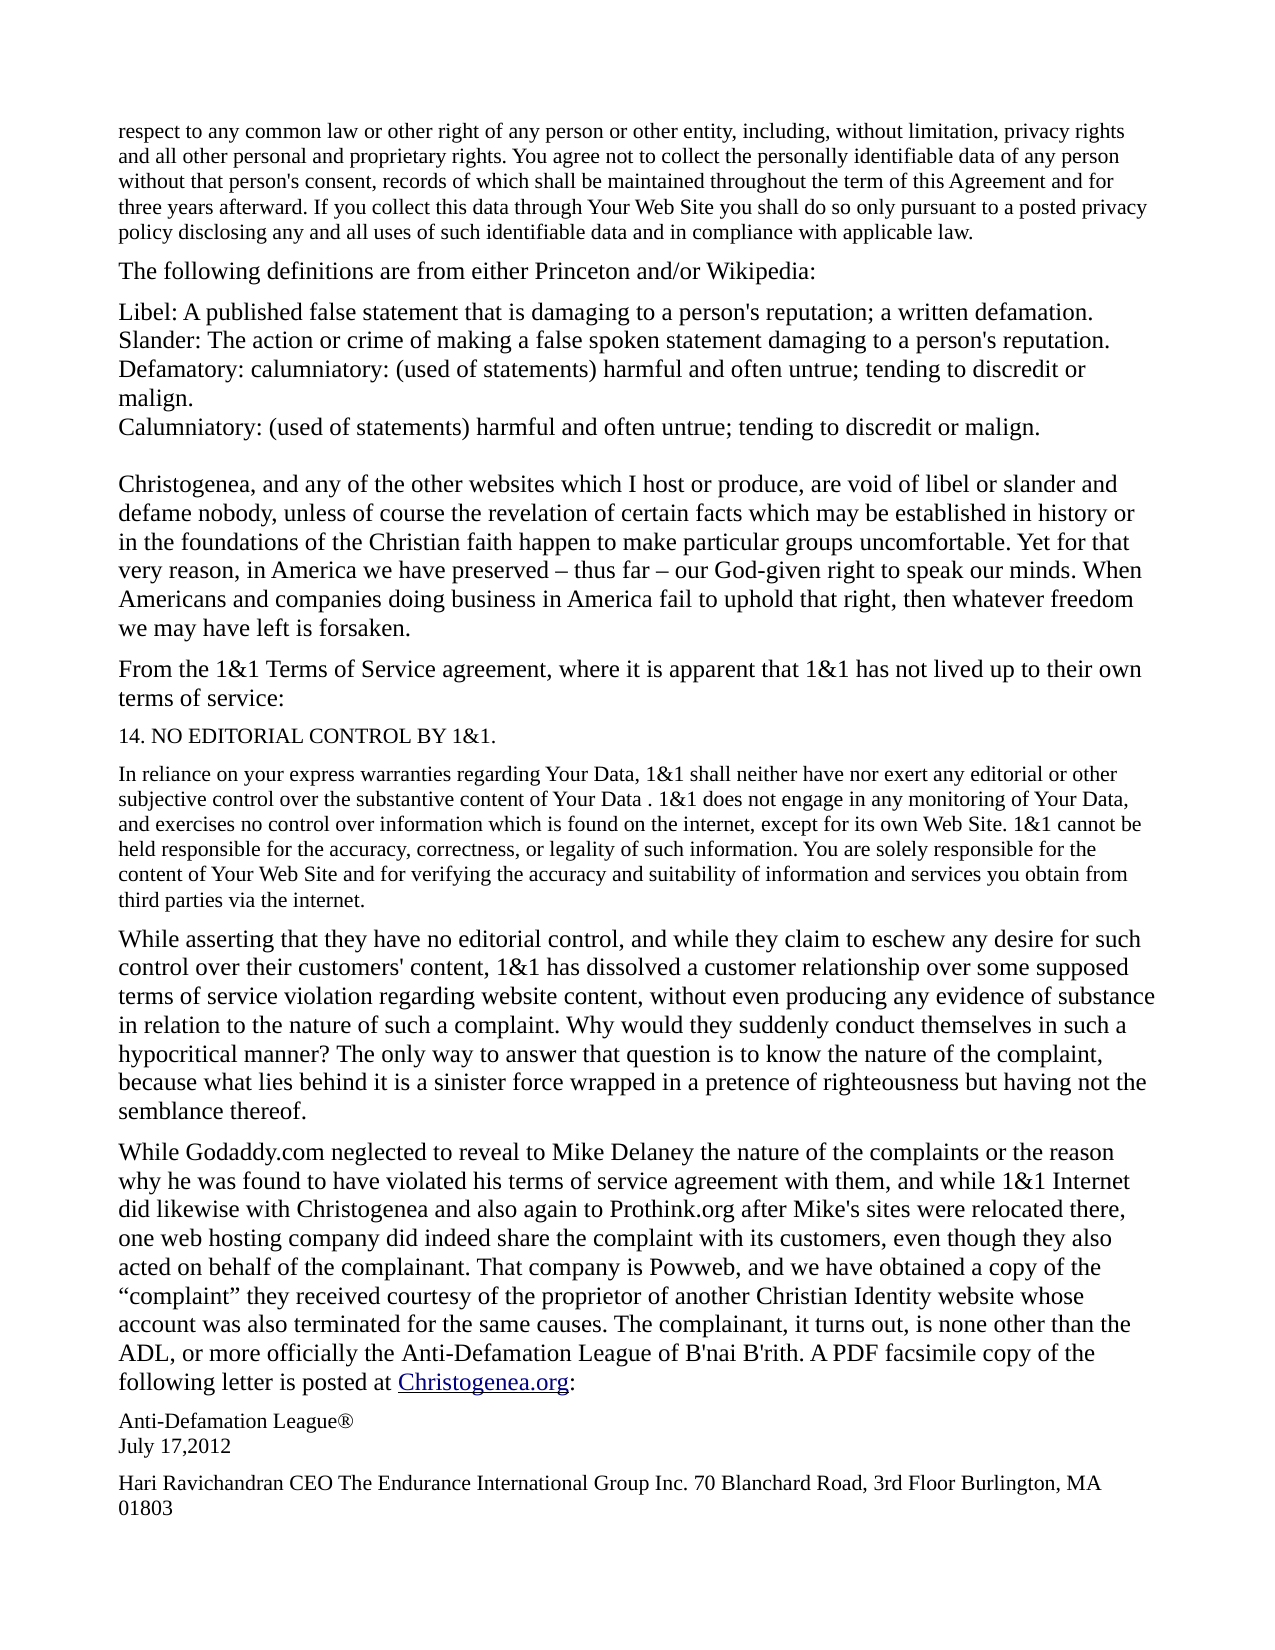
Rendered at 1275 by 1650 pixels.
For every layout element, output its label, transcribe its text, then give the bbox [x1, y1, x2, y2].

text Anti-Defamation League® [118, 1408, 1157, 1433]
text Defamatory: calumniatory: (used of statements) harmful and often untrue; tending to discredit or malign. [118, 354, 1157, 412]
text While Godaddy.com neglected to reveal to Mike Delaney the nature of the complaints or the reason why he was found to have violated his terms of service agreement with them, and while 1&1 Internet did likewise with Christogenea and also again to Prothink.org after Mike's sites were relocated there, one web hosting company did indeed share the complaint with its customers, even though they also acted on behalf of the complainant. That company is Powweb, and we have obtained a copy of the “complaint” they received courtesy of the proprietor of another Christian Identity website whose account was also terminated for the same causes. The complainant, it turns out, is none other than the ADL, or more officially the Anti-Defamation League of B'nai B'rith. A PDF facsimile copy of the following letter is posted at Christogenea.org: [118, 1137, 1157, 1396]
text Christogenea, and any of the other websites which I host or produce, are void of libel or slander and defame nobody, unless of course the revelation of certain facts which may be established in history or in the foundations of the Christian faith happen to make particular groups uncomfortable. Yet for that very reason, in America we have preserved – thus far – our God-given right to speak our minds. When Americans and companies doing business in America fail to uphold that right, then whatever freedom we may have left is forsaken. [118, 469, 1157, 642]
text respect to any common law or other right of any person or other entity, including, without limitation, privacy rights and all other personal and proprietary rights. You agree not to collect the personally identifiable data of any person without that person's consent, records of which shall be maintained throughout the term of this Agreement and for three years afterward. If you collect this data through Your Web Site you shall do so only pursuant to a posted privacy policy disclosing any and all uses of such identifiable data and in compliance with applicable law. [118, 118, 1157, 244]
text In reliance on your express warranties regarding Your Data, 1&1 shall neither have nor exert any editorial or other subjective control over the substantive content of Your Data . 1&1 does not engage in any monitoring of Your Data, and exercises no control over information which is found on the internet, except for its own Web Site. 1&1 cannot be held responsible for the accuracy, correctness, or legality of such information. You are solely responsible for the content of Your Web Site and for verifying the accuracy and suitability of information and services you obtain from third parties via the internet. [118, 761, 1157, 912]
text The following definitions are from either Princeton and/or Wikipedia: [118, 256, 1157, 285]
text July 17,2012 [118, 1433, 1157, 1458]
text Hari Ravichandran CEO The Endurance International Group Inc. 70 Blanchard Road, 3rd Floor Burlington, MA 01803 [118, 1470, 1157, 1521]
text 14. NO EDITORIAL CONTROL BY 1&1. [118, 723, 1157, 748]
text From the 1&1 Terms of Service agreement, where it is apparent that 1&1 has not lived up to their own terms of service: [118, 654, 1157, 711]
text While asserting that they have no editorial control, and while they claim to eschew any desire for such control over their customers' content, 1&1 has dissolved a customer relationship over some supposed terms of service violation regarding website content, without even producing any evidence of substance in relation to the nature of such a complaint. Why would they suddenly conduct themselves in such a hypocritical manner? The only way to answer that question is to know the nature of the complaint, because what lies behind it is a sinister force wrapped in a pretence of righteousness but having not the semblance thereof. [118, 924, 1157, 1125]
text Libel: A published false statement that is damaging to a person's reputation; a written defamation. [118, 297, 1157, 326]
text Slander: The action or crime of making a false spoken statement damaging to a person's reputation. [118, 326, 1157, 354]
text Calumniatory: (used of statements) harmful and often untrue; tending to discredit or malign. [118, 412, 1157, 441]
